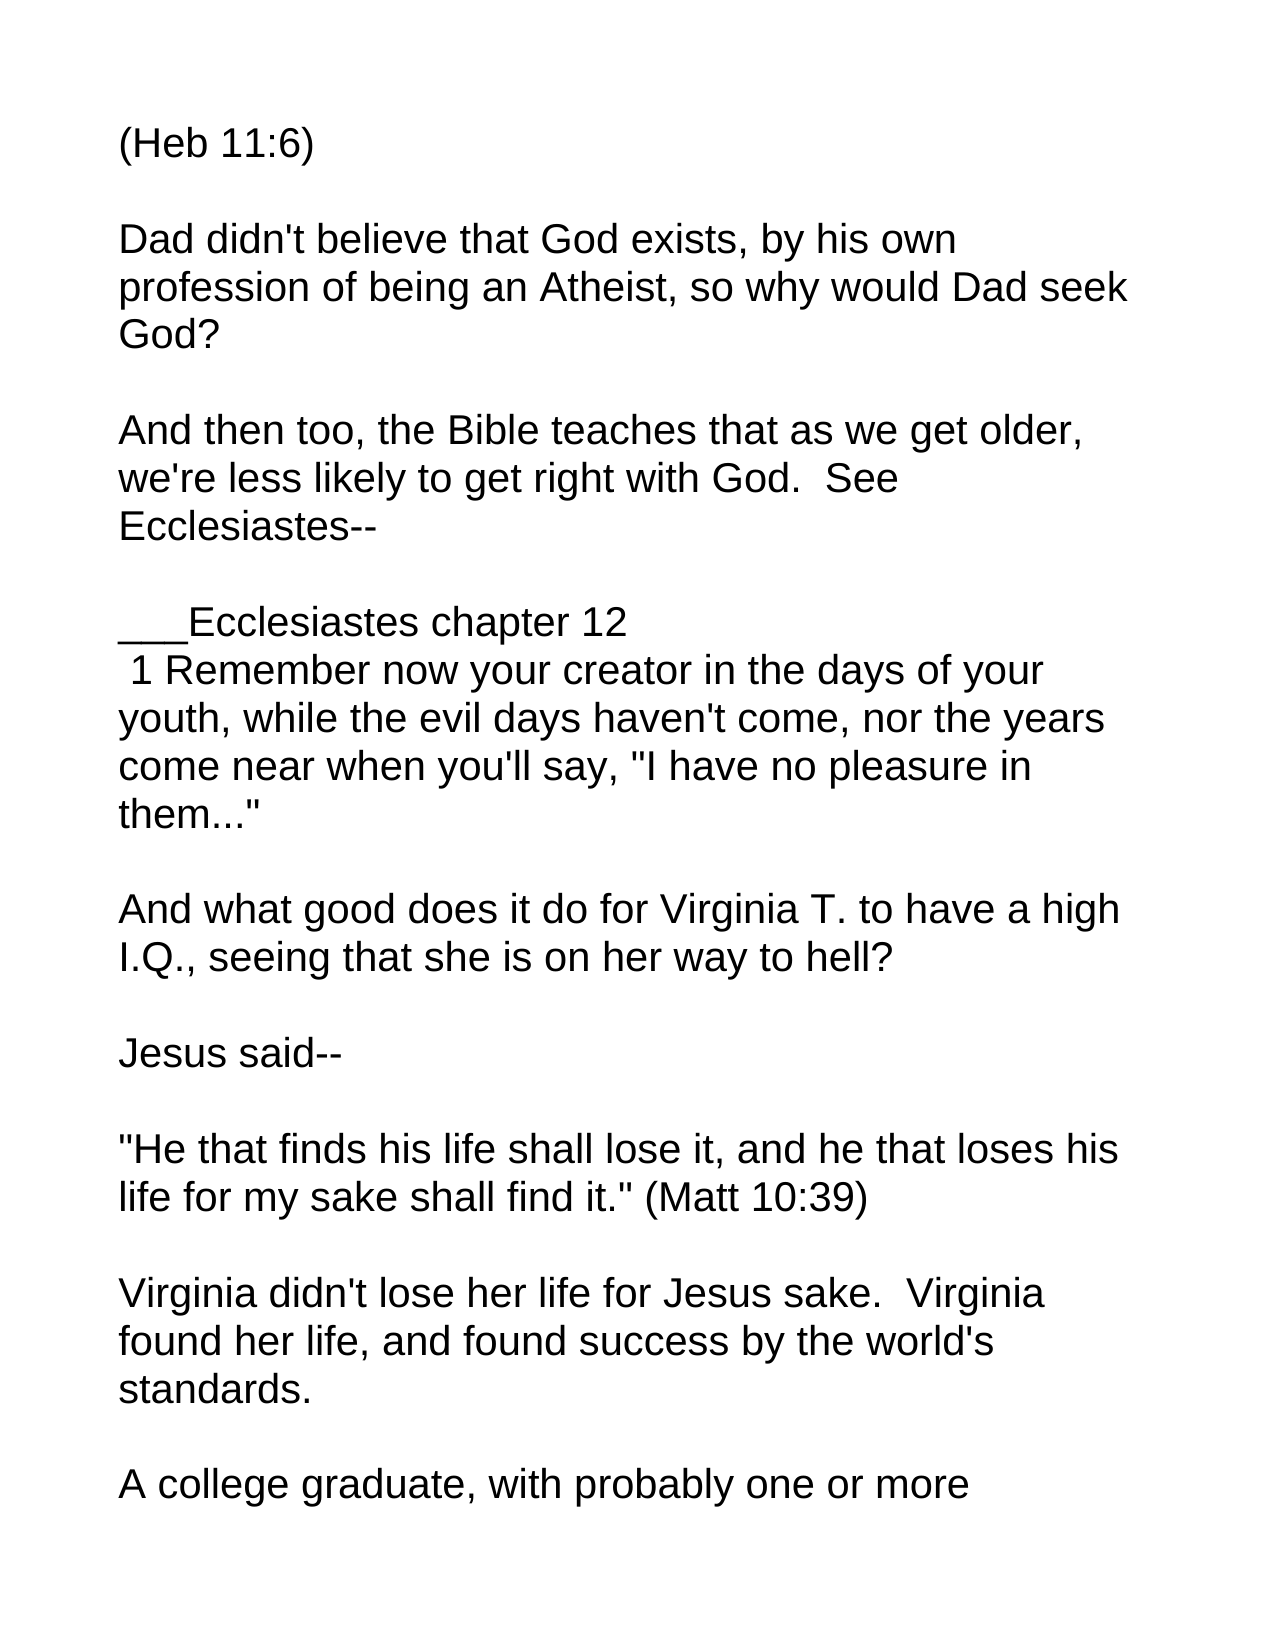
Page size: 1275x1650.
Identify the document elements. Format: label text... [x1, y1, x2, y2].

text (Heb 11:6) [118, 118, 1157, 166]
text "He that finds his life shall lose it, and he that loses his life for my sake shall find it." (Matt 10:39) [118, 1124, 1157, 1220]
text 1 Remember now your creator in the days of your youth, while the evil days haven't come, nor the years come near when you'll say, "I have no pleasure in them..." [118, 645, 1157, 837]
text A college graduate, with probably one or more [118, 1460, 1157, 1508]
text And then too, the Bible teaches that as we get older, we're less likely to get right with God. See Ecclesiastes-- [118, 406, 1157, 549]
text Jesus said-- [118, 1028, 1157, 1076]
text ___Ecclesiastes chapter 12 [118, 597, 1157, 645]
text Dad didn't believe that God exists, by his own profession of being an Atheist, so why would Dad seek God? [118, 214, 1157, 358]
text Virginia didn't lose her life for Jesus sake. Virginia found her life, and found success by the world's standards. [118, 1268, 1157, 1412]
text And what good does it do for Virginia T. to have a high I.Q., seeing that she is on her way to hell? [118, 885, 1157, 981]
